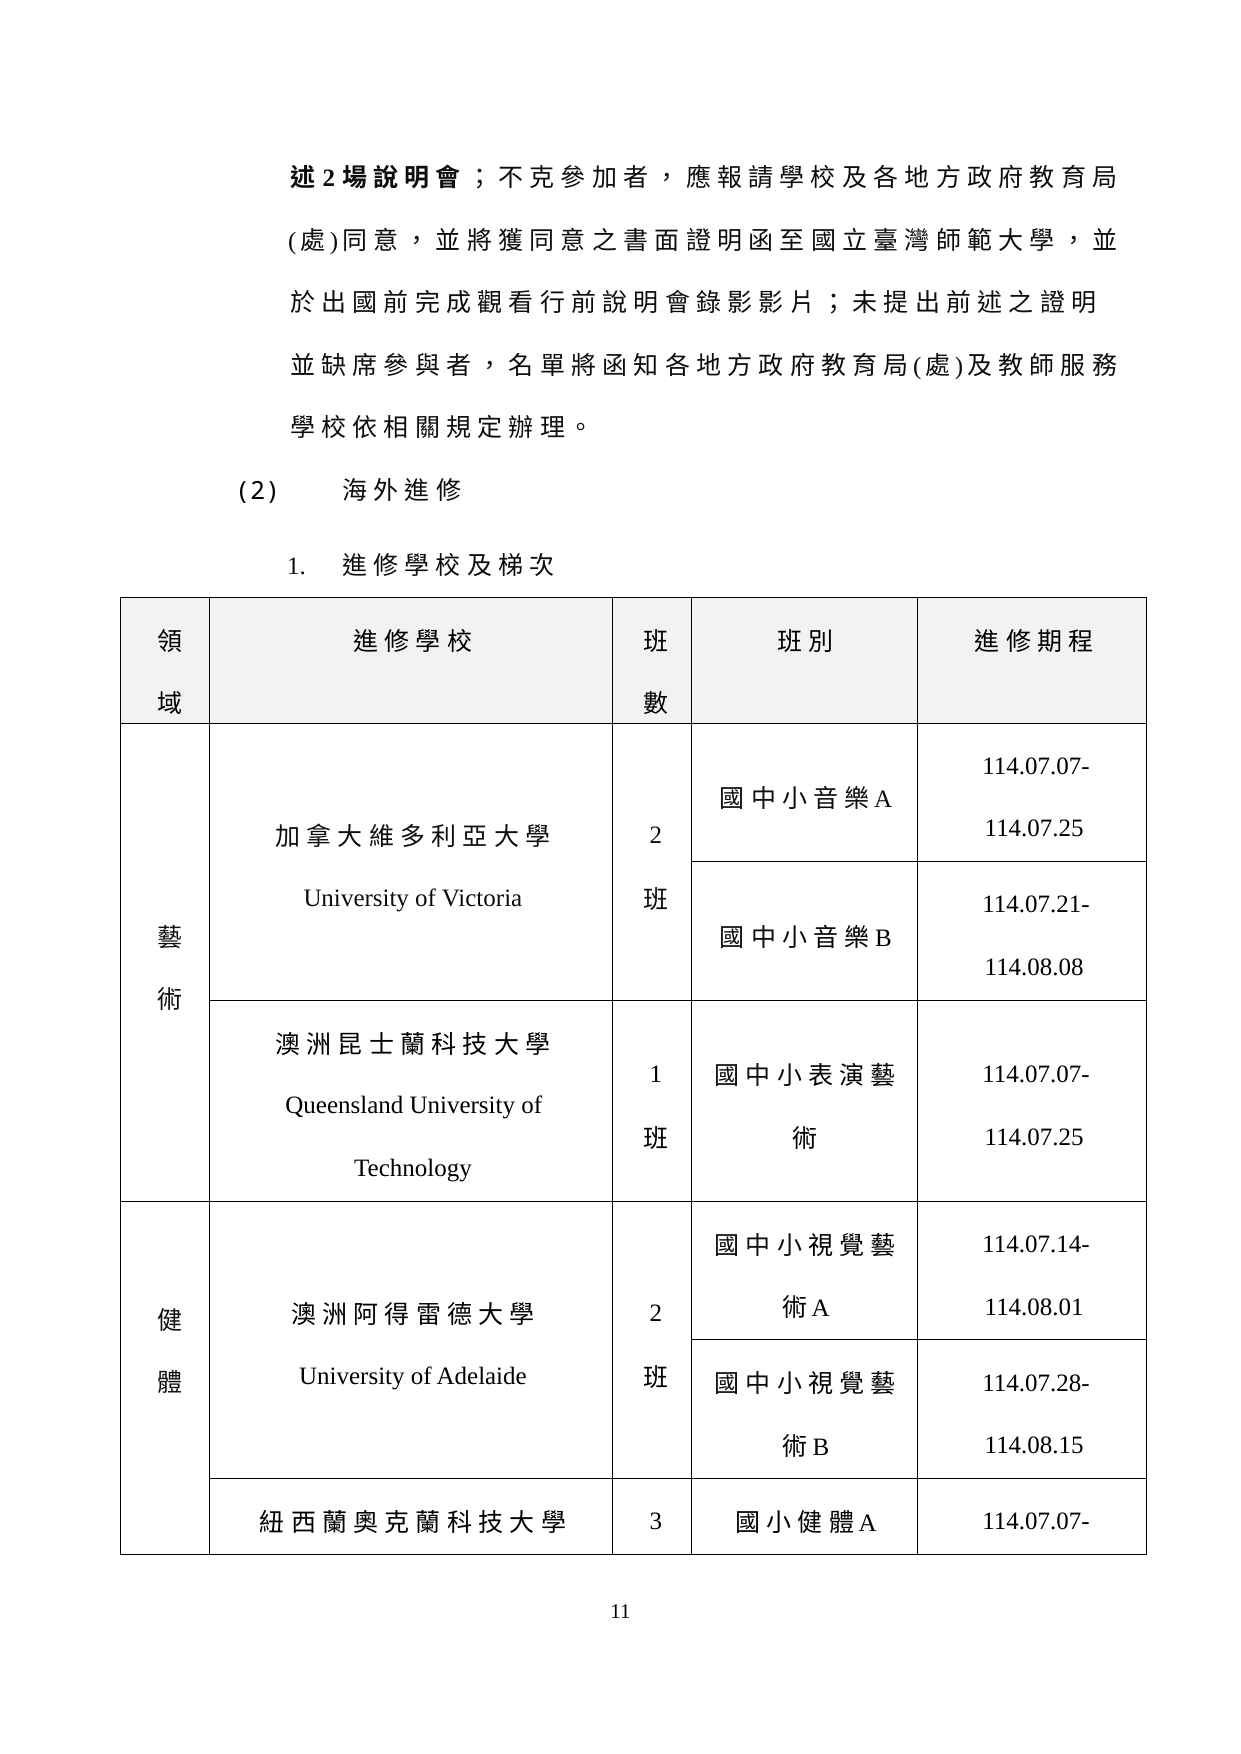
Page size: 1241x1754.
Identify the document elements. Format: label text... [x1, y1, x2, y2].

table_cell 國中小音樂B [692, 862, 917, 1000]
table_cell 114.07.21-114.08.08 [918, 862, 1146, 1000]
list 述2場說明會；不克參加者，應報請學校及各地方政府教育局(處)同意，並將獲同意之書面證明函至國立臺灣師範大學，並於出國前完成觀看行前說明會錄影影片；未提出前述之證明並缺席參與者，名單將函知各地方政府教育局(處)及教師服務學校依相關規定辦理。 [279, 134, 1120, 447]
table_cell 國中小視覺藝術A [692, 1202, 917, 1339]
table_cell 藝術 [121, 724, 209, 1201]
table_cell 114.07.07-114.07.25 [918, 724, 1146, 861]
table_cell 1班 [613, 1001, 691, 1201]
table_cell 3 [613, 1479, 691, 1554]
table_cell 澳洲阿得雷德大學 University of Adelaide [210, 1202, 612, 1478]
table_cell 114.07.28-114.08.15 [918, 1340, 1146, 1478]
table_cell 健體 [121, 1202, 209, 1554]
table_cell 114.07.07-114.07.25 [918, 1001, 1146, 1201]
table_header 領域 [121, 598, 209, 723]
table_cell 澳洲昆士蘭科技大學 Queensland University of Technology [210, 1001, 612, 1201]
table_cell 114.07.14-114.08.01 [918, 1202, 1146, 1339]
table_header 班數 [613, 598, 691, 723]
table_header 進修學校 [210, 598, 612, 723]
list 海外進修 [229, 447, 1120, 509]
table_cell 2班 [613, 1202, 691, 1478]
table_header 班別 [692, 598, 917, 723]
table_header 進修期程 [918, 598, 1146, 723]
list 進修學校及梯次 [279, 522, 1120, 584]
table_cell 國中小視覺藝術B [692, 1340, 917, 1478]
table_cell 2班 [613, 724, 691, 1000]
table_cell 加拿大維多利亞大學 University of Victoria [210, 724, 612, 1000]
table_cell 114.07.07- [918, 1479, 1146, 1554]
table_cell 國中小音樂A [692, 724, 917, 861]
table_cell 紐西蘭奧克蘭科技大學 [210, 1479, 612, 1554]
table_cell 國中小表演藝術 [692, 1001, 917, 1201]
table_cell 國小健體A [692, 1479, 917, 1554]
